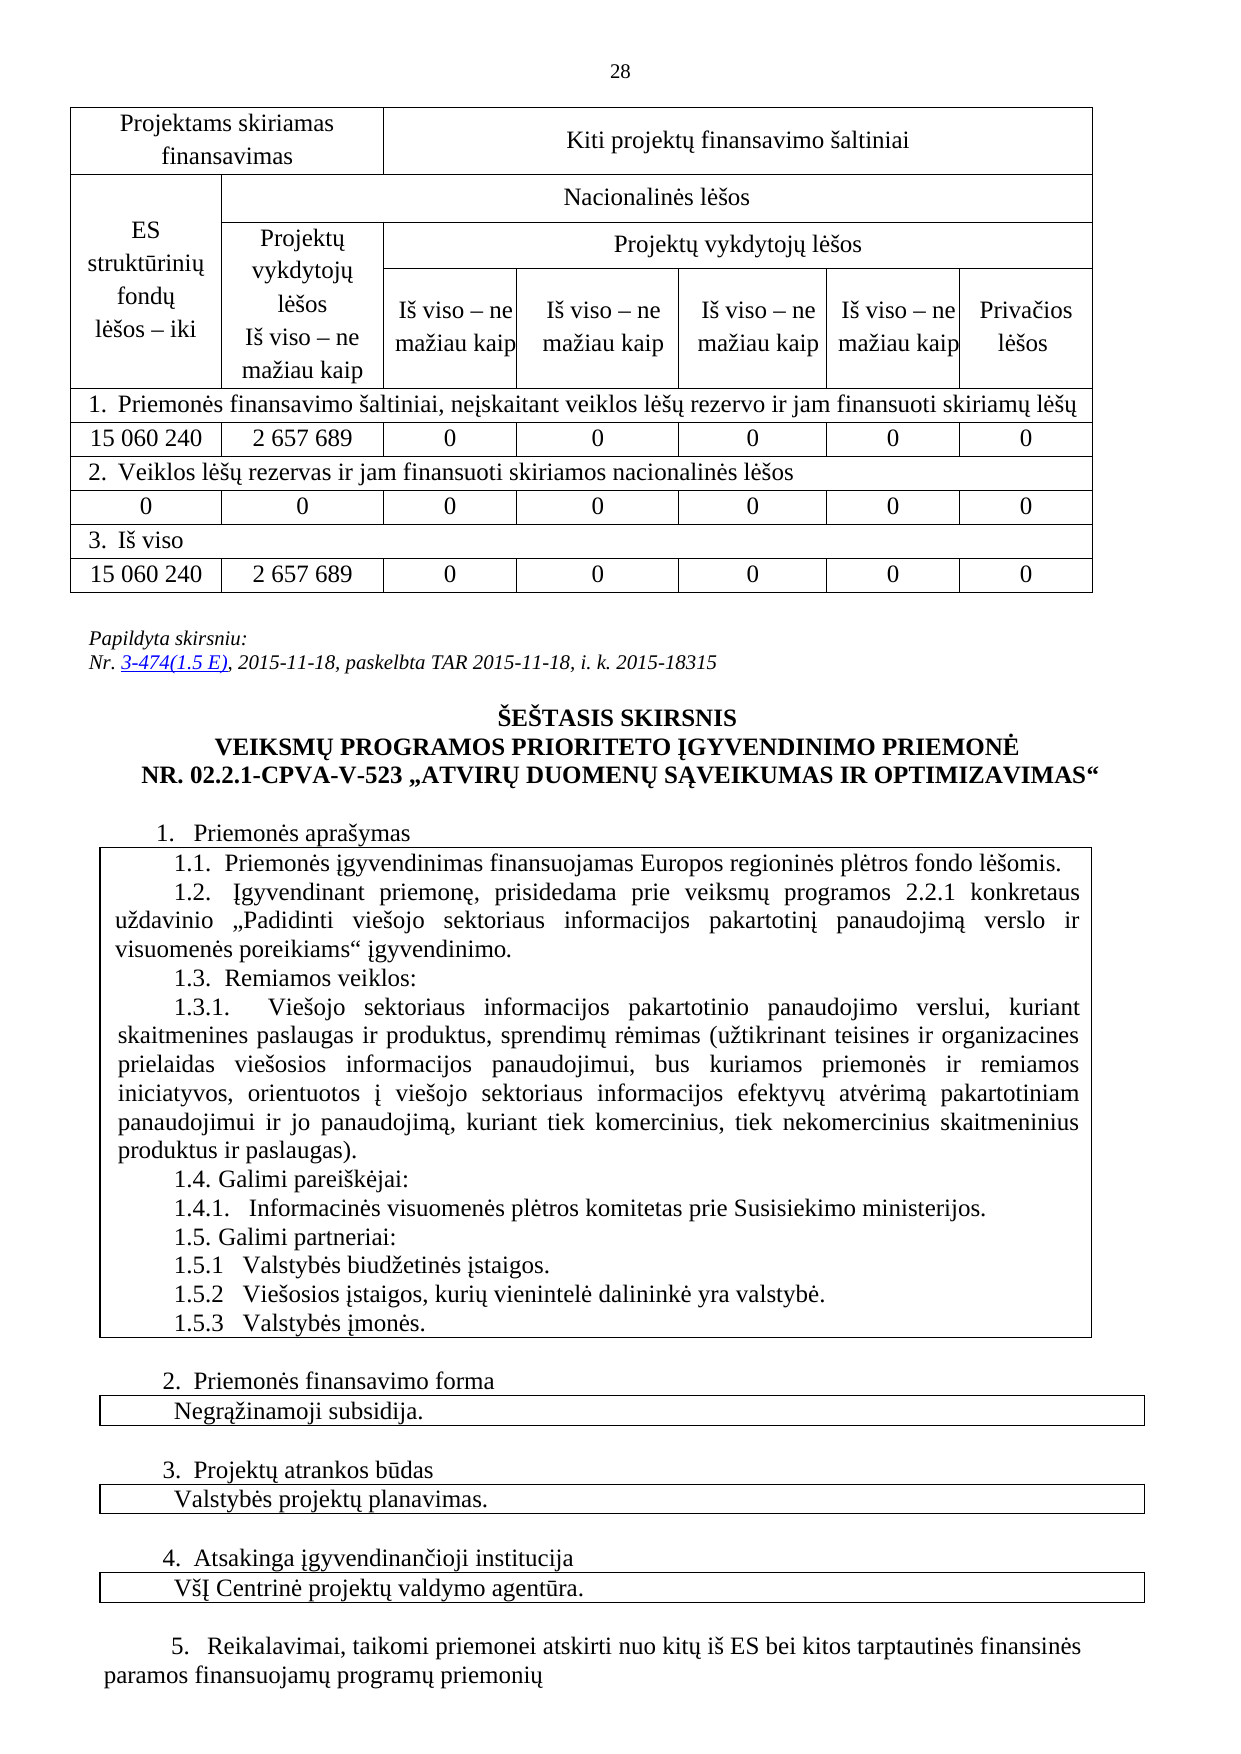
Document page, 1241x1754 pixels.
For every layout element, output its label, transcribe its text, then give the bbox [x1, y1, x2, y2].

text 3. Projektų atrankos būdas [162, 1455, 1152, 1483]
table_cell Nacionalinės lėšos [222, 175, 1092, 222]
text 1. Priemonės aprašymas [156, 818, 1152, 847]
table_cell Projektų vykdytojų lėšos Iš viso – ne mažiau kaip [222, 223, 383, 388]
text Nr. 3-474(1.5 E), 2015-11-18, paskelbta TAR 2015-11-18, i. k. 2015-18315 [89, 650, 1152, 674]
table_header Valstybės projektų planavimas. [101, 1485, 1144, 1513]
table_cell Iš viso – ne mažiau kaip [679, 269, 826, 388]
table_cell 1.5. Galimi partneriai: 1.5.1 Valstybės biudžetinės įstaigos. 1.5.2 Viešosios įstaigos, kurių vienintelė dalininkė yra valstybė. 1.5.3 Valstybės įmonės. [101, 1222, 1091, 1337]
table_header Projektams skiriamas finansavimas [71, 108, 383, 174]
table_cell 0 [679, 559, 826, 592]
table_cell 0 [679, 491, 826, 524]
table_header Negrąžinamoji subsidija. [101, 1396, 1144, 1425]
text Papildyta skirsniu: [89, 626, 1152, 650]
table_cell 2 657 689 [222, 559, 383, 592]
table_header VšĮ Centrinė projektų valdymo agentūra. [101, 1573, 1144, 1602]
table_cell 0 [222, 491, 383, 524]
table_cell 0 [960, 423, 1092, 456]
table_cell 1. Priemonės finansavimo šaltiniai, neįskaitant veiklos lėšų rezervo ir jam finansuoti skiriamų lėšų [71, 389, 1092, 422]
table_cell 1.2. Įgyvendinant priemonę, prisidedama prie veiksmų programos 2.2.1 konkretaus uždavinio „Padidinti viešojo sektoriaus informacijos pakartotinį panaudojimą verslo ir visuomenės poreikiams“ įgyvendinimo. [101, 877, 1091, 963]
table_cell 0 [827, 491, 959, 524]
table_cell 2 657 689 [222, 423, 383, 456]
table_cell Projektų vykdytojų lėšos [384, 223, 1092, 268]
table_cell 0 [517, 423, 678, 456]
table_cell Iš viso – ne mažiau kaip [827, 269, 959, 388]
table_cell 0 [384, 491, 516, 524]
table_header 1.1. Priemonės įgyvendinimas finansuojamas Europos regioninės plėtros fondo lėšomis. [101, 848, 1091, 877]
table_cell 2. Veiklos lėšų rezervas ir jam finansuoti skiriamos nacionalinės lėšos [71, 457, 1092, 490]
table_cell 0 [517, 491, 678, 524]
table_cell 0 [384, 559, 516, 592]
table_header Kiti projektų finansavimo šaltiniai [384, 108, 1092, 174]
text 2. Priemonės finansavimo forma [162, 1366, 1152, 1395]
text 5. Reikalavimai, taikomi priemonei atskirti nuo kitų iš ES bei kitos tarptautinės finansinės paramos finansuojamų programų priemonių [103, 1631, 1152, 1689]
table_cell 0 [71, 491, 221, 524]
table_cell 0 [384, 423, 516, 456]
text VEIKSMŲ PROGRAMOS PRIORITETO ĮGYVENDINIMO PRIEMONĖ [89, 732, 1152, 761]
table_cell Iš viso – ne mažiau kaip [384, 269, 516, 388]
table_cell 15 060 240 [71, 423, 221, 456]
table_cell 0 [827, 423, 959, 456]
table_cell 0 [679, 423, 826, 456]
table_cell Iš viso – ne mažiau kaip [517, 269, 678, 388]
table_cell 1.3. Remiamos veiklos: 1.3.1. Viešojo sektoriaus informacijos pakartotinio panaudojimo verslui, kuriant skaitmenines paslaugas ir produktus, sprendimų rėmimas (užtikrinant teisines ir organizacines prielaidas viešosios informacijos panaudojimui, bus kuriamos priemonės ir remiamos iniciatyvos, orientuotos į viešojo sektoriaus informacijos efektyvų atvėrimą pakartotiniam panaudojimui ir jo panaudojimą, kuriant tiek komercinius, tiek nekomercinius skaitmeninius produktus ir paslaugas). [101, 963, 1091, 1164]
table_cell Privačios lėšos [960, 269, 1092, 388]
table_cell 0 [827, 559, 959, 592]
table_cell ES struktūrinių fondų lėšos – iki [71, 175, 221, 388]
text NR. 02.2.1-CPVA-V-523 „ATVIRŲ DUOMENŲ SĄVEIKUMAS IR OPTIMIZAVIMAS“ [89, 761, 1152, 789]
text 4. Atsakinga įgyvendinančioji institucija [162, 1543, 1152, 1572]
table_cell 1.4. Galimi pareiškėjai: 1.4.1. Informacinės visuomenės plėtros komitetas prie Susisiekimo ministerijos. [101, 1164, 1091, 1222]
table_cell 0 [960, 559, 1092, 592]
text ŠEŠTASIS SKIRSNIS [89, 703, 1152, 732]
table_cell 3. Iš viso [71, 525, 1092, 558]
table_cell 0 [517, 559, 678, 592]
table_cell 15 060 240 [71, 559, 221, 592]
table_cell 0 [960, 491, 1092, 524]
